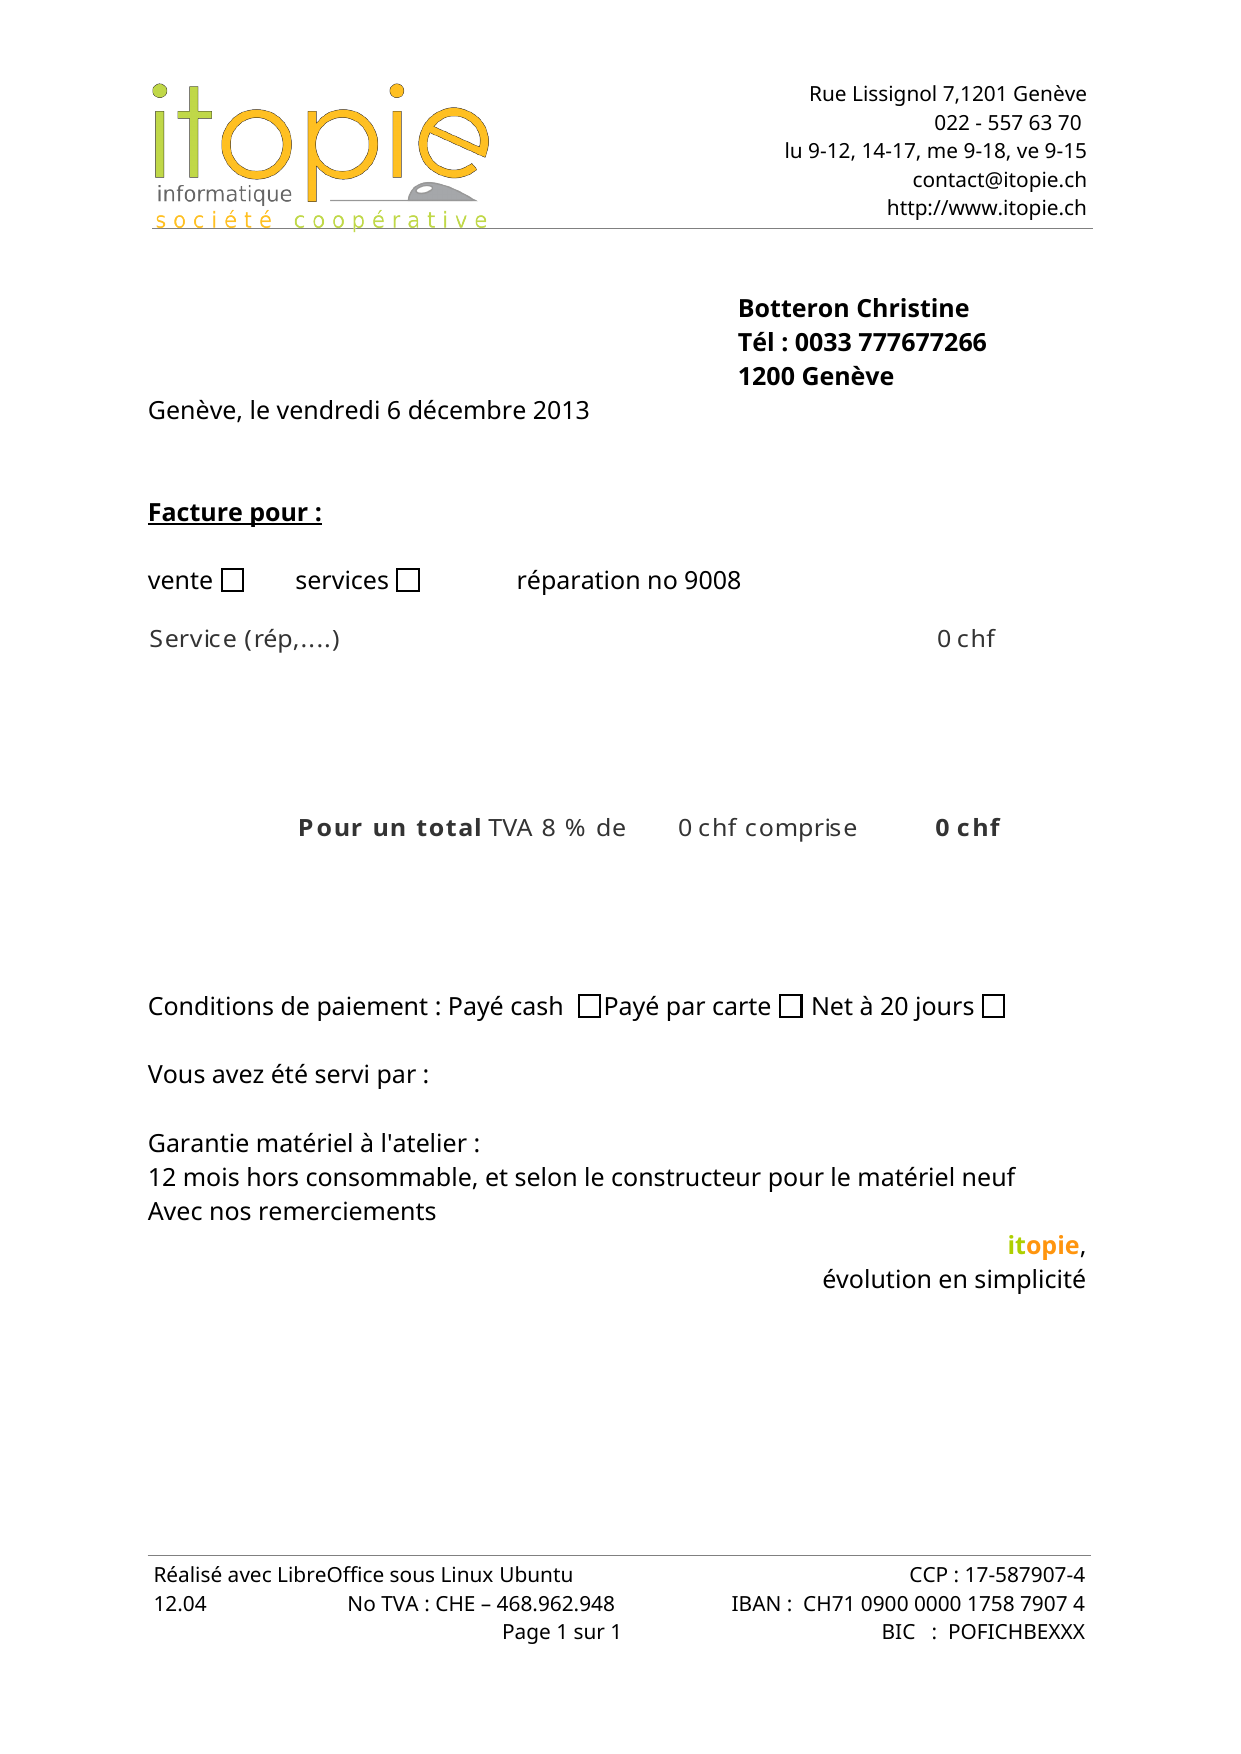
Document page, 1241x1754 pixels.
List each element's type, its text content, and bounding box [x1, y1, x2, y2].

text Tél : 0033 777677266 [148, 324, 1093, 358]
text 1200 Genève [148, 358, 1093, 392]
text évolution en simplicité [148, 1262, 1093, 1296]
text Garantie matériel à l'atelier : [148, 1125, 1093, 1159]
text Avec nos remerciements [148, 1193, 1093, 1227]
text itopie, [148, 1227, 1093, 1262]
text Botteron Christine [148, 290, 1093, 324]
text Facture pour : [148, 495, 1093, 529]
text vente services réparation no 9008 [148, 563, 1093, 597]
text Vous avez été servi par : [148, 1057, 1093, 1091]
text Genève, le vendredi 6 décembre 2013 [148, 392, 1093, 427]
text 12 mois hors consommable, et selon le constructeur pour le matériel neuf [148, 1159, 1093, 1193]
picture [138, 72, 500, 244]
text Conditions de paiement : Payé cash Payé par carte Net à 20 jours [148, 989, 1093, 1023]
